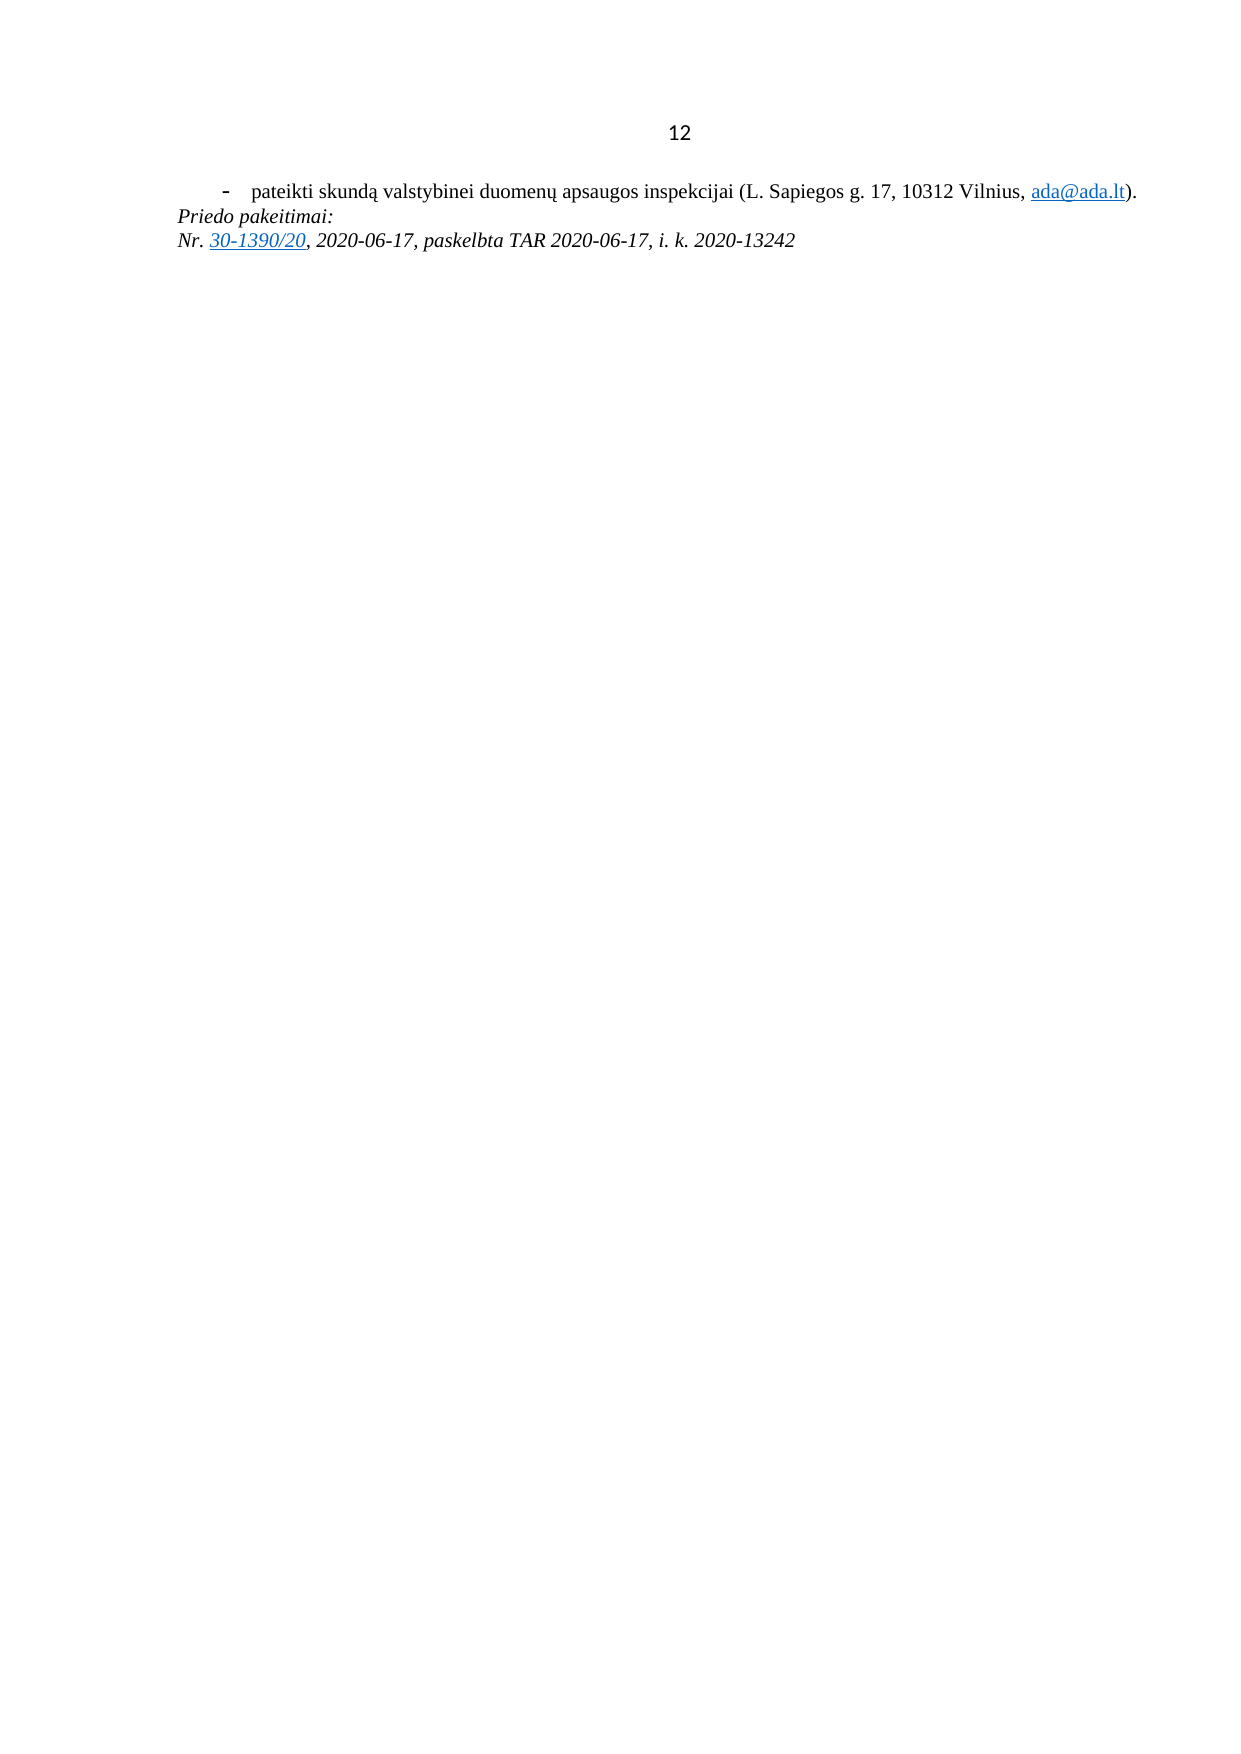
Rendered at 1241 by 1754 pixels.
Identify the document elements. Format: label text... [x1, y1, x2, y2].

text Priedo pakeitimai: [177, 204, 1181, 228]
text - pateikti skundą valstybinei duomenų apsaugos inspekcijai (L. Sapiegos g. 17, 10312 Vilnius, ada@ada.lt). [177, 175, 1181, 204]
text Nr. 30-1390/20, 2020-06-17, paskelbta TAR 2020-06-17, i. k. 2020-13242 [177, 228, 1181, 252]
